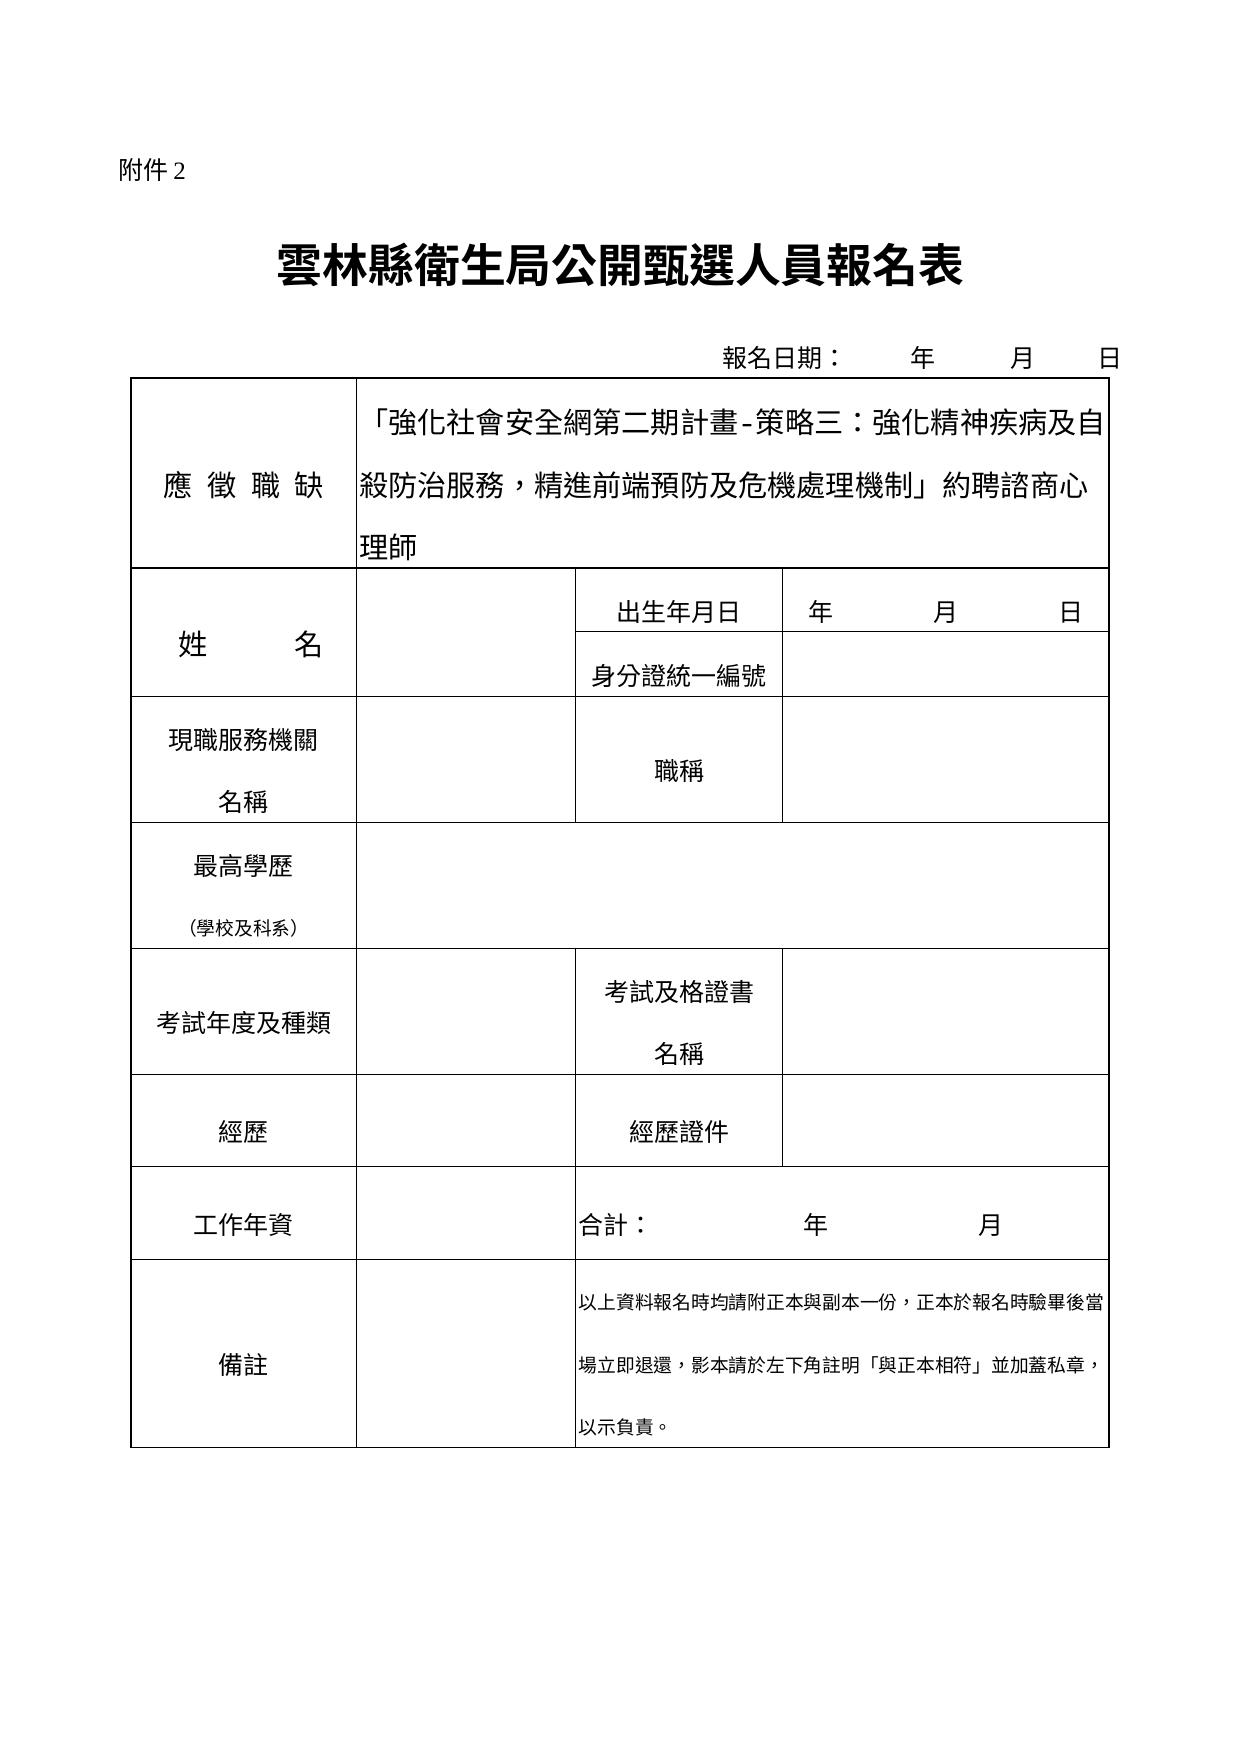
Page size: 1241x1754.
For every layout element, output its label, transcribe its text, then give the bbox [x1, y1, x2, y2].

text 報名日期： 年 月 日 [118, 314, 1122, 377]
table_cell 年 月 日 [783, 569, 1108, 631]
table_cell 職稱 [576, 697, 782, 822]
table_cell [357, 1167, 575, 1259]
table_cell [357, 569, 575, 696]
table_cell 以上資料報名時均請附正本與副本一份，正本於報名時驗畢後當場立即退還，影本請於左下角註明「與正本相符」並加蓋私章，以示負責。 [576, 1260, 1108, 1447]
table_cell [357, 949, 575, 1074]
table_cell 經歷證件 [576, 1075, 782, 1166]
table_cell 姓 名 [132, 569, 356, 696]
table_cell [783, 697, 1108, 822]
table_cell [783, 949, 1108, 1074]
text 附件2 [118, 127, 1122, 189]
table_cell [357, 697, 575, 822]
table_cell 經歷 [132, 1075, 356, 1166]
table_cell [357, 823, 1108, 948]
table_cell 考試年度及種類 [132, 949, 356, 1074]
table_cell [783, 1075, 1108, 1166]
table_cell [357, 1260, 575, 1447]
table_cell 身分證統一編號 [576, 632, 782, 696]
table_cell 工作年資 [132, 1167, 356, 1259]
table_cell 現職服務機關 名稱 [132, 697, 356, 822]
table_header 應 徵 職 缺 [132, 379, 356, 567]
table_cell 考試及格證書 名稱 [576, 949, 782, 1074]
table_cell [357, 1075, 575, 1166]
table_cell 最高學歷 （學校及科系） [132, 823, 356, 948]
text 雲林縣衛生局公開甄選人員報名表 [118, 189, 1122, 314]
table_cell 備註 [132, 1260, 356, 1447]
table_cell 合計： 年 月 [576, 1167, 1108, 1259]
table_cell 出生年月日 [576, 569, 782, 631]
table_cell [783, 632, 1108, 696]
table_header 「強化社會安全網第二期計畫-策略三：強化精神疾病及自殺防治服務，精進前端預防及危機處理機制」約聘諮商心理師 [357, 379, 1108, 567]
